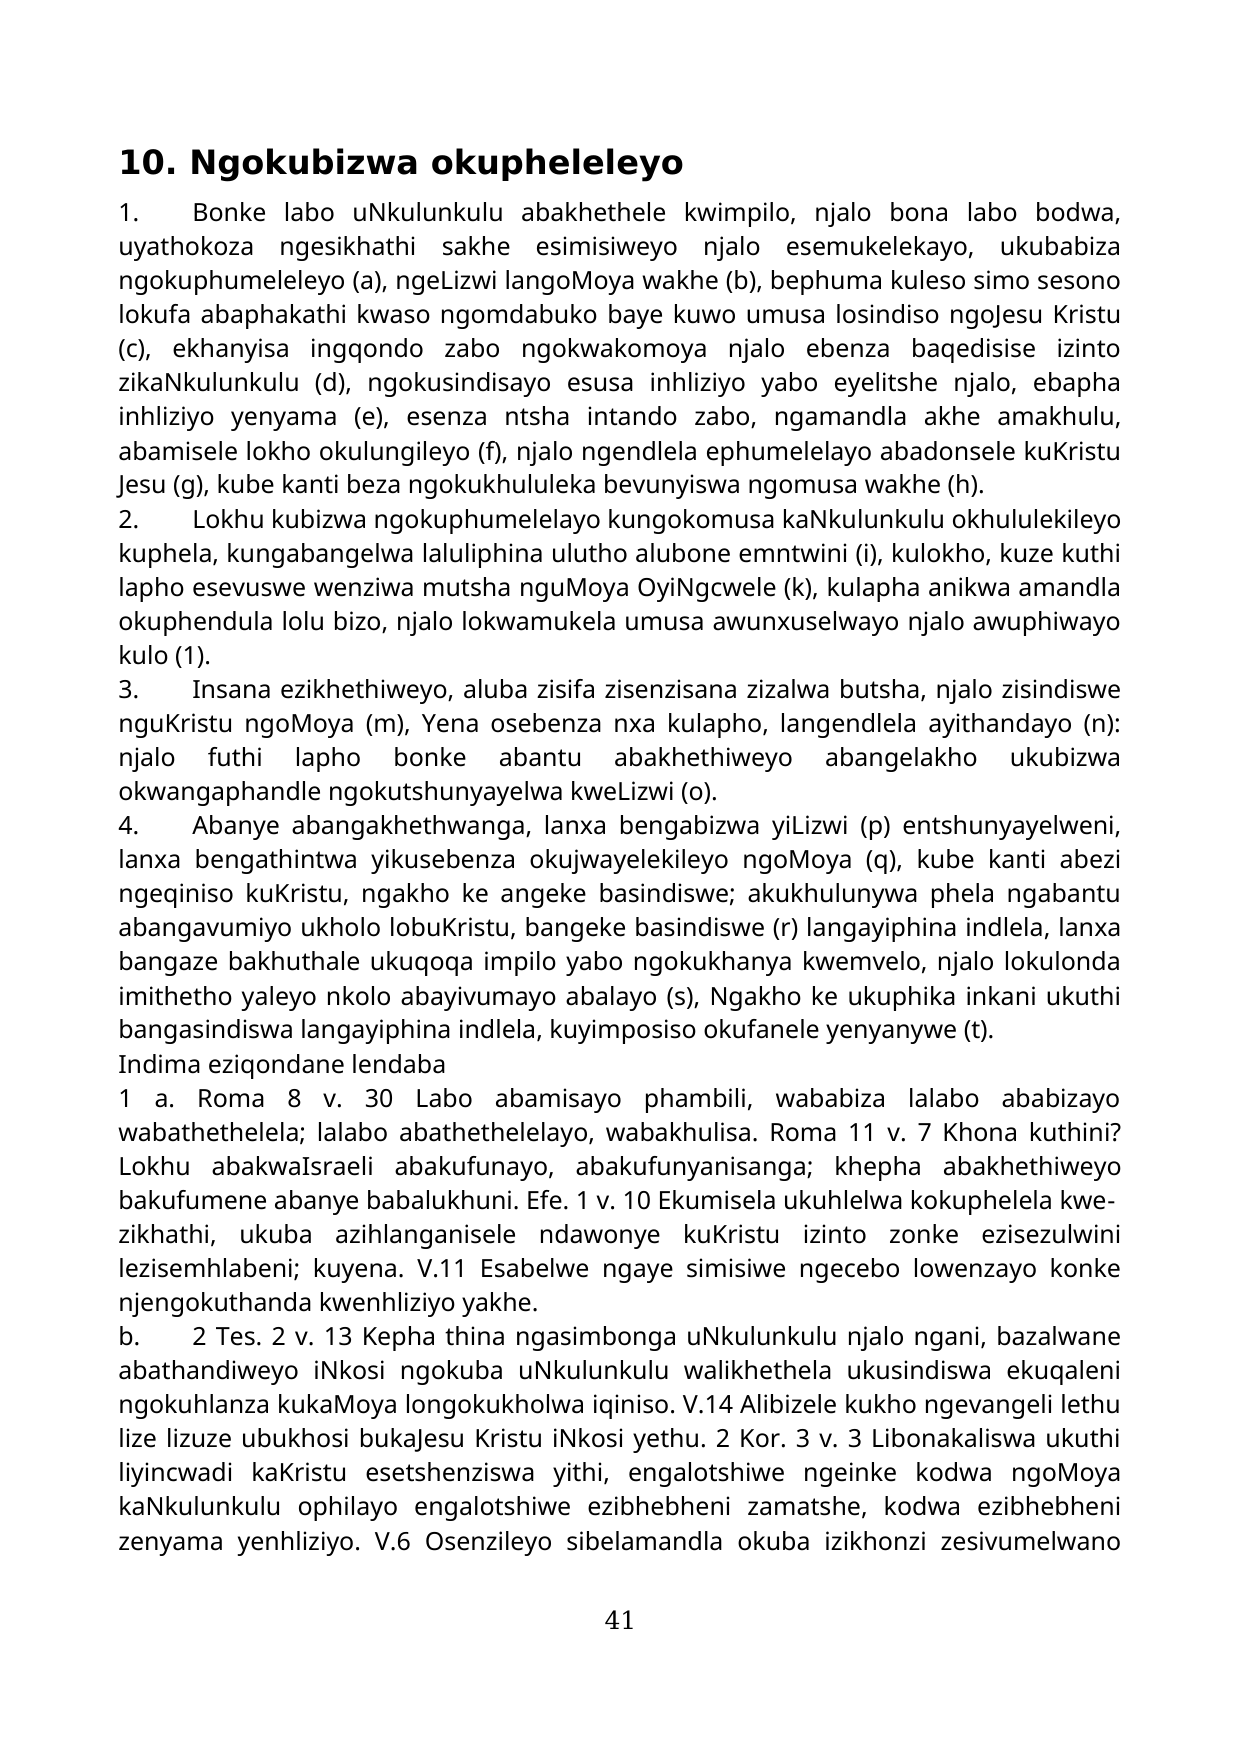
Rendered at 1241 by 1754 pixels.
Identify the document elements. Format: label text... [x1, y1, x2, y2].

subtitle 10. Ngokubizwa okupheleleyo [118, 143, 1122, 182]
text 1 a. Roma 8 v. 30 Labo abamisayo phambili, wababiza lalabo ababizayo wabathethelela; lalabo abathethelelayo, wabakhulisa. Roma 11 v. 7 Khona kuthini? Lokhu abakwaIsraeli abakufunayo, abakufunyanisanga; khepha abakhethiweyo bakufumene abanye babalukhuni. Efe. 1 v. 10 Ekumisela ukuhlelwa kokuphelela kwe‑ [118, 1080, 1122, 1217]
text 2. Lokhu kubizwa ngokuphumelelayo kungokomusa kaNkulunkulu okhululekileyo kuphela, kungabangelwa laluliphina ulutho alubone emntwini (i), kulokho, kuze kuthi lapho esevuswe wenziwa mutsha nguMoya OyiNgcwele (k), kulapha anikwa amandla okuphendula lolu bizo, njalo lokwamukela umusa awunxuselwayo njalo awuphiwayo kulo (1). [118, 501, 1122, 672]
text 4. Abanye abangakhethwanga, lanxa bengabizwa yiLizwi (p) entshunyayelweni, lanxa bengathintwa yikusebenza okujwayelekileyo ngoMoya (q), kube kanti abezi ngeqiniso kuKristu, ngakho ke angeke basindiswe; akukhulunywa phela ngabantu abangavumiyo ukholo lobuKristu, bangeke basindiswe (r) langayiphina indlela, lanxa bangaze bakhuthale ukuqoqa impilo yabo ngokukhanya kwemvelo, njalo lokulonda imithetho yaleyo nkolo abayivumayo abalayo (s), Ngakho ke ukuphika inkani ukuthi bangasindiswa langayiphina indlela, kuyimposiso okufanele yenyanywe (t). [118, 808, 1122, 1046]
text 1. Bonke labo uNkulunkulu abakhethele kwimpilo, njalo bona labo bodwa, uyathokoza ngesikhathi sakhe esimisiweyo njalo esemukelekayo, ukubabiza ngokuphumeleleyo (a), ngeLizwi langoMoya wakhe (b), bephuma kuleso simo sesono lokufa abaphakathi kwaso ngomdabuko baye kuwo umusa losindiso ngoJesu Kristu (c), ekhanyisa ingqondo zabo ngokwakomoya njalo ebenza baqedisise izinto zikaNkulunkulu (d), ngokusindisayo esusa inhliziyo yabo eyelitshe njalo, ebapha inhliziyo yenyama (e), esenza ntsha intando zabo, ngamandla akhe amakhulu, abamisele lokho okulungileyo (f), njalo ngendlela ephumelelayo abadonsele kuKristu Jesu (g), kube kanti beza ngokukhululeka bevunyiswa ngomusa wakhe (h). [118, 195, 1122, 501]
text 3. Insana ezikhethiweyo, aluba zisifa zisenzisana zizalwa butsha, njalo zisindiswe nguKristu ngoMoya (m), Yena osebenza nxa kulapho, langendlela ayithandayo (n): njalo futhi lapho bonke abantu abakhethiweyo abangelakho ukubizwa okwangaphandle ngokutshunyayelwa kweLizwi (o). [118, 672, 1122, 808]
text Indima eziqondane lendaba [118, 1046, 1122, 1080]
text zikhathi, ukuba azihlanganisele ndawonye kuKristu izinto zonke ezisezulwini lezisemhlabeni; kuyena. V.11 Esabelwe ngaye simisiwe ngecebo lowenzayo konke njengokuthanda kwenhliziyo yakhe. [118, 1217, 1122, 1319]
text b. 2 Tes. 2 v. 13 Kepha thina ngasimbonga uNkulunkulu njalo ngani, bazalwane abathandiweyo iNkosi ngokuba uNkulunkulu walikhethela ukusindiswa ekuqaleni ngokuhlanza kukaMoya longokukholwa iqiniso. V.14 Alibizele kukho ngevangeli lethu lize lizuze ubukhosi bukaJesu Kristu iNkosi yethu. 2 Kor. 3 v. 3 Libonakaliswa ukuthi liyincwadi kaKristu esetshenziswa yithi, engalotshiwe ngeinke kodwa ngoMoya kaNkulunkulu ophilayo engalotshiwe ezibhebheni zamatshe, kodwa ezibhebheni zenyama yenhliziyo. V.6 Osenzileyo sibelamandla okuba izikhonzi zesivumelwano [118, 1319, 1122, 1557]
